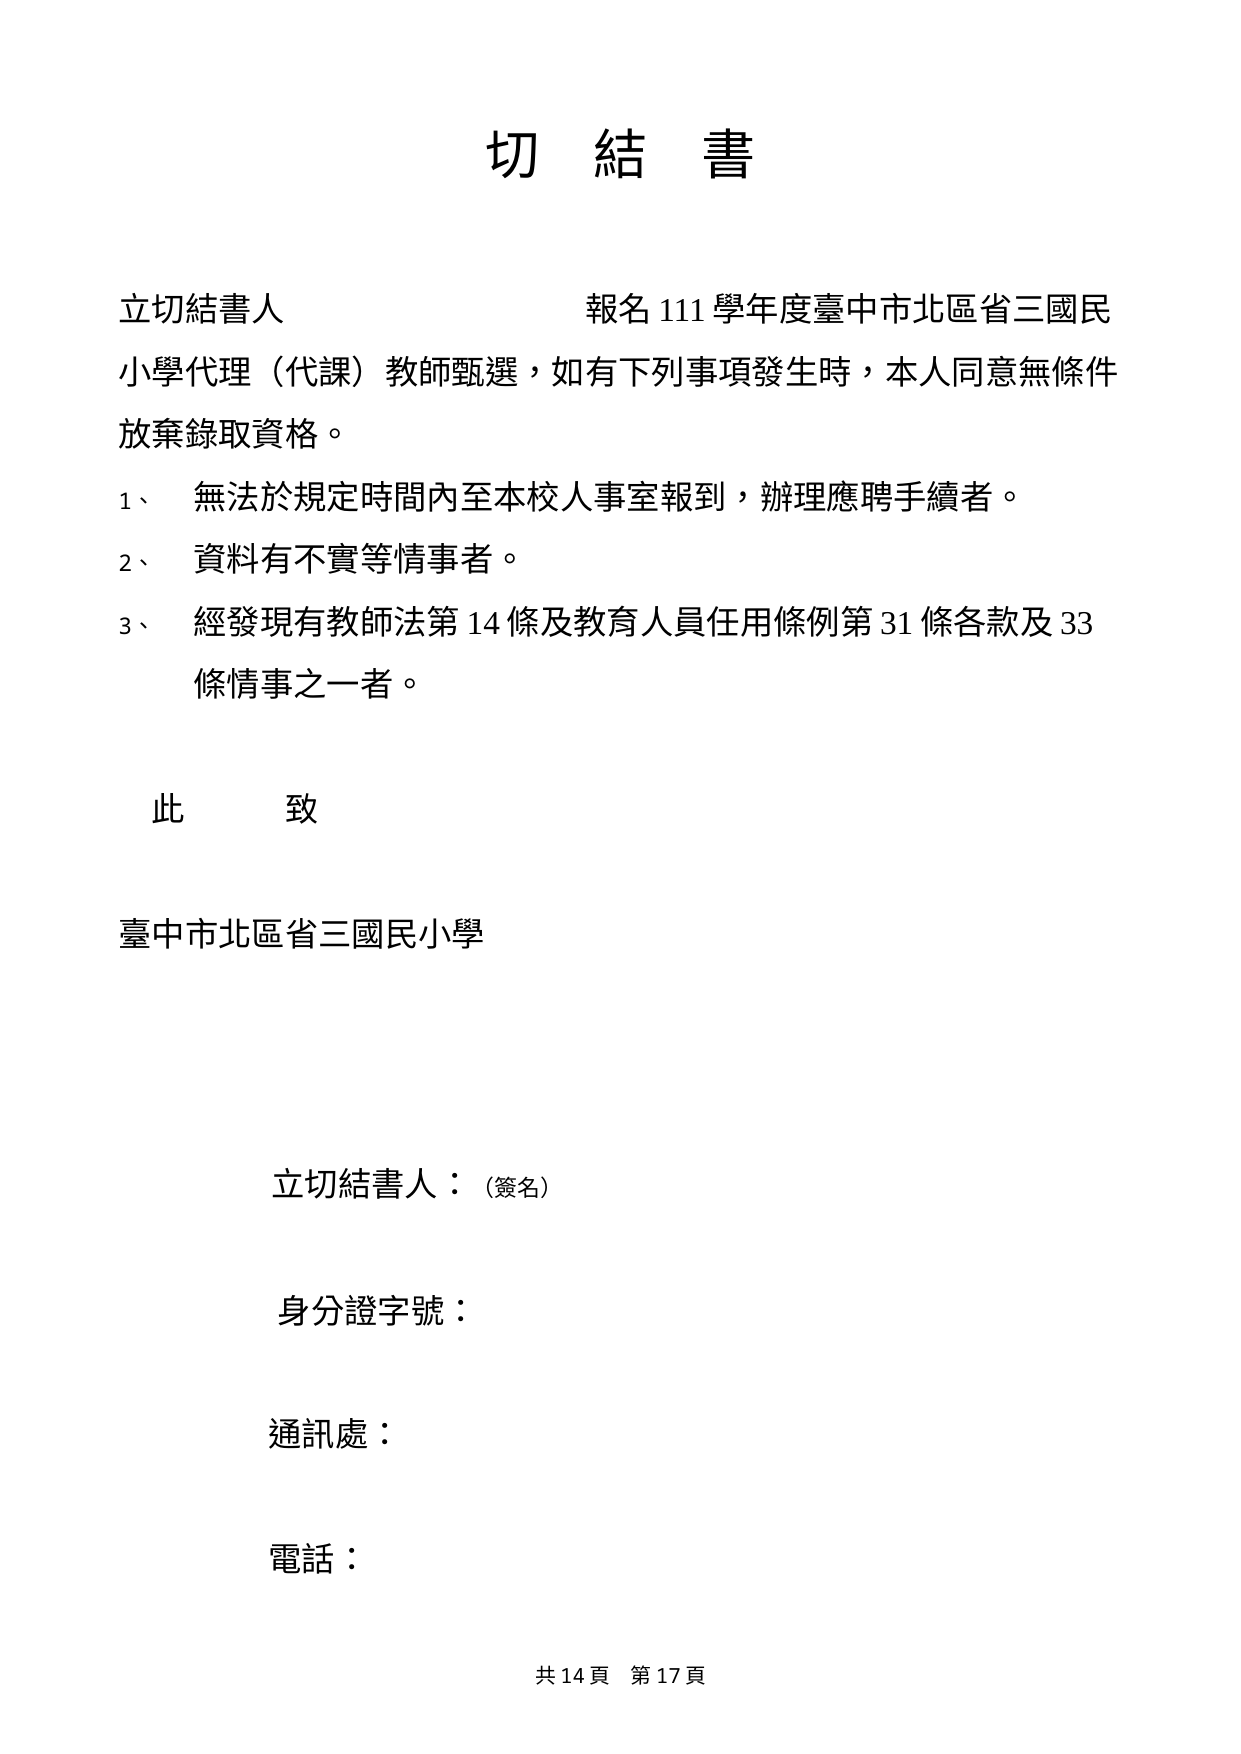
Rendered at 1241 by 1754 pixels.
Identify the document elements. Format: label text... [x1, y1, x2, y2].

list 無法於規定時間內至本校人事室報到，辦理應聘手續者。 [118, 453, 1122, 516]
list 經發現有教師法第14條及教育人員任用條例第31條各款及33條情事之一者。 [118, 578, 1122, 703]
text 立切結書人 報名111學年度臺中市北區省三國民小學代理（代課）教師甄選，如有下列事項發生時，本人同意無條件放棄錄取資格。 [118, 266, 1122, 453]
text 臺中市北區省三國民小學 [118, 891, 1122, 953]
text 通訊處： [118, 1391, 1122, 1453]
text 電話： [118, 1516, 1122, 1578]
text 此 致 [118, 766, 1122, 828]
list 資料有不實等情事者。 [118, 516, 1122, 578]
text 切 結 書 [118, 78, 1122, 203]
text 身分證字號： [118, 1266, 1122, 1328]
text 立切結書人：（簽名） [118, 1141, 1122, 1203]
